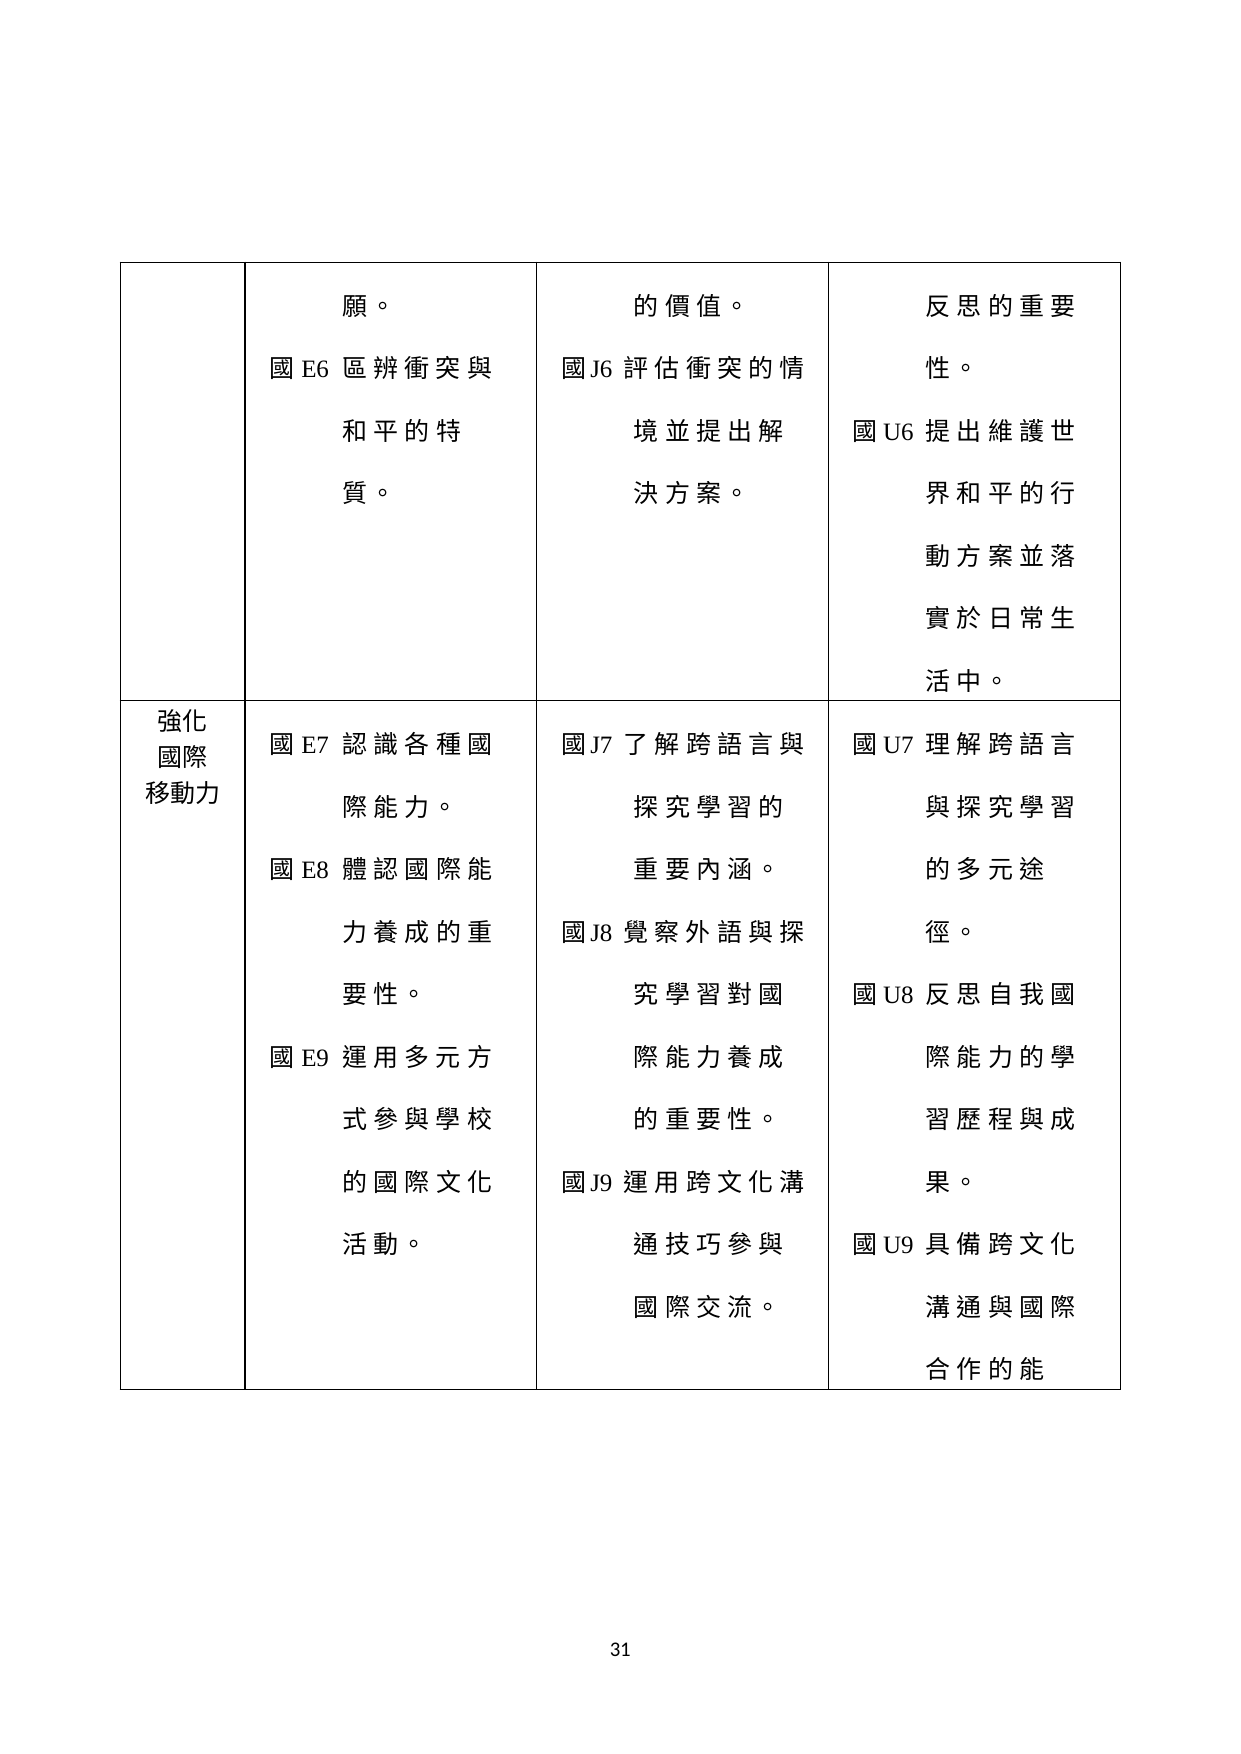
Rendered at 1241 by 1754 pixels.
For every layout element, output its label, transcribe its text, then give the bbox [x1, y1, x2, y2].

table_cell 的價值。 國J6 評估衝突的情境並提出解決方案。 [537, 263, 828, 700]
table_cell 強化 國際 移動力 [121, 701, 244, 1389]
table_cell 國J7 了解跨語言與探究學習的重要內涵。 國J8 覺察外語與探究學習對國際能力養成的重要性。 國J9 運用跨文化溝通技巧參與國際交流。 [537, 701, 828, 1389]
table_cell 國U7 理解跨語言與探究學習的多元途徑。 國U8 反思自我國際能力的學習歷程與成果。 國U9 具備跨文化溝通與國際合作的能 [829, 701, 1120, 1389]
table_cell 國E7 認識各種國際能力。 國E8 體認國際能力養成的重要性。 國E9 運用多元方式參與學校的國際文化活動。 [246, 701, 536, 1389]
table_cell 願。 國E6 區辨衝突與和平的特質。 [246, 263, 536, 700]
table_cell [121, 263, 244, 700]
table_cell 反思的重要性。 國U6 提出維護世界和平的行動方案並落實於日常生活中。 [829, 263, 1120, 700]
